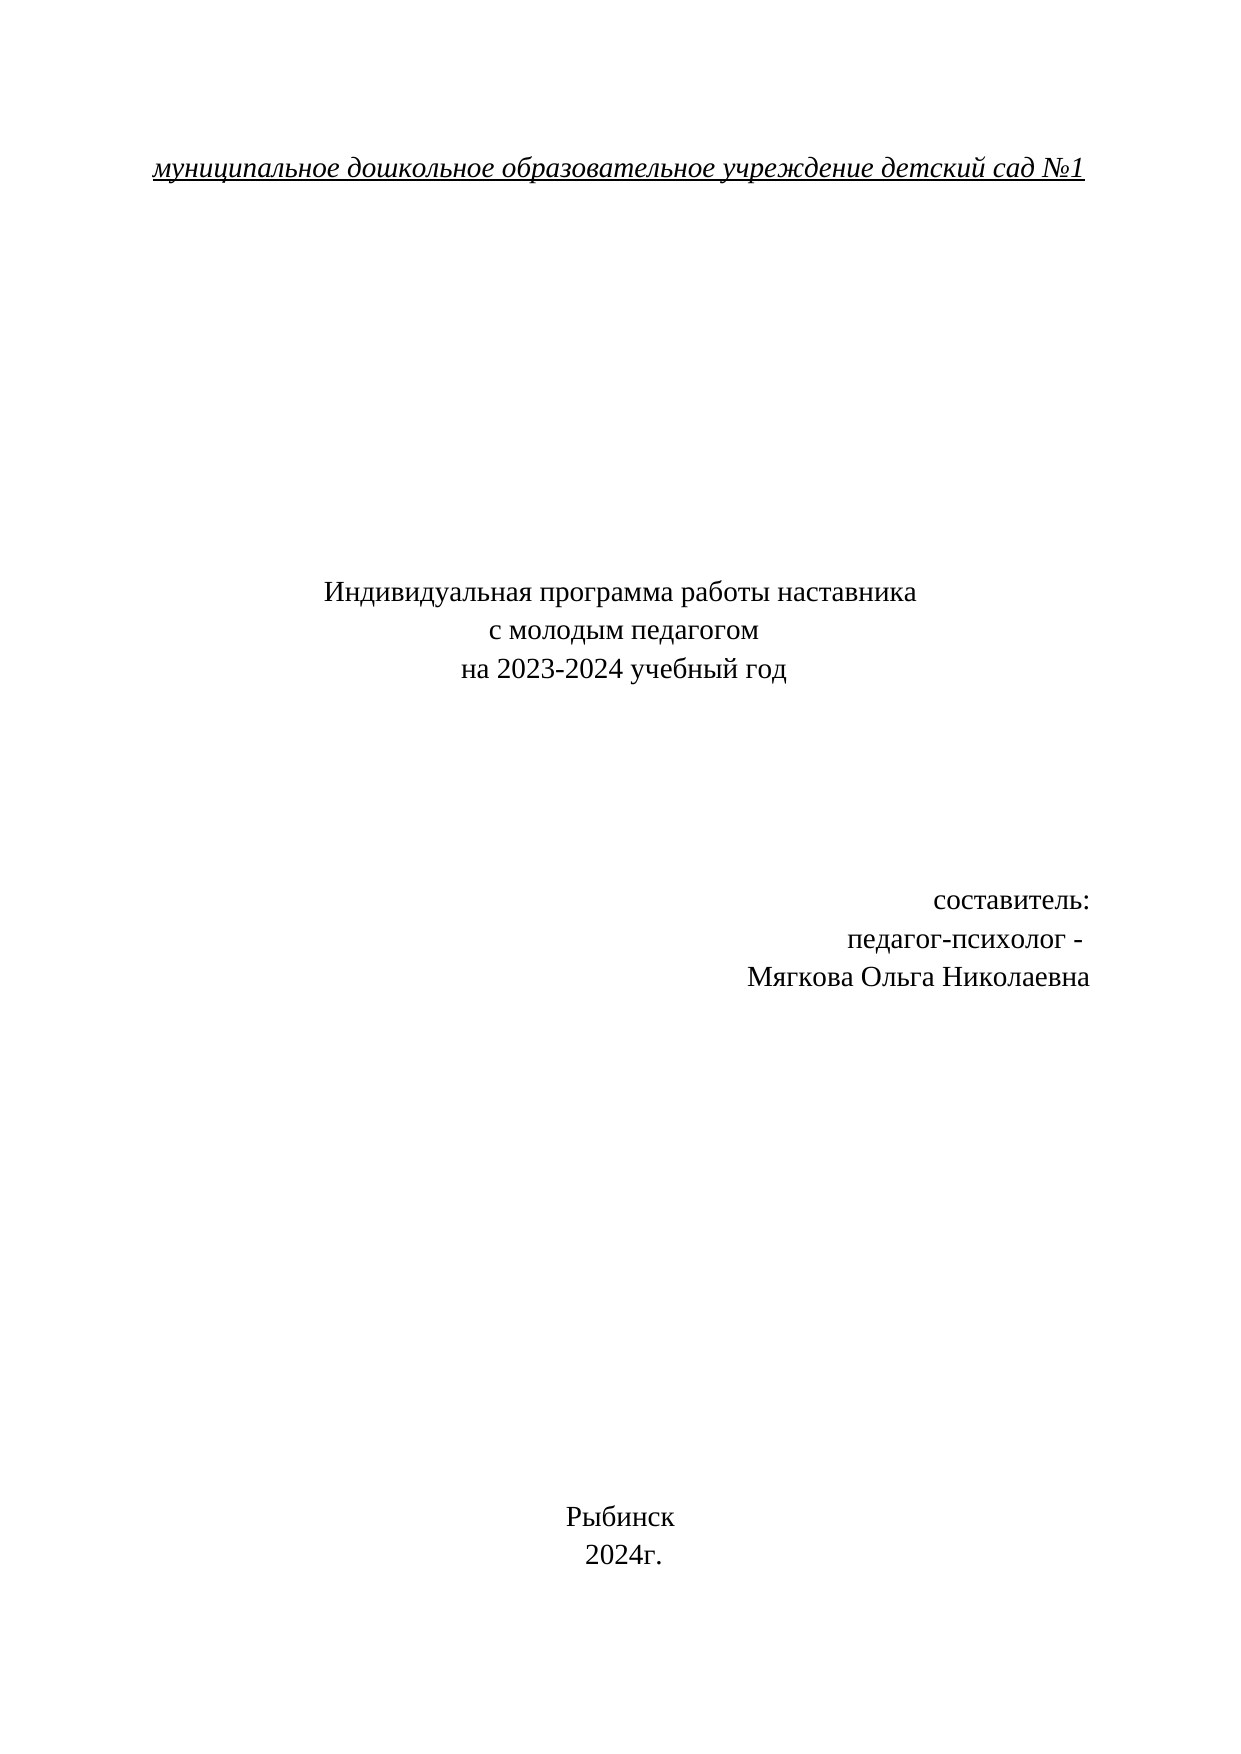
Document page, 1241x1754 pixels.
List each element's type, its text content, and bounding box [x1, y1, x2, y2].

text муниципальное дошкольное образовательное учреждение детский сад №1 [150, 150, 1090, 183]
text составитель: [150, 882, 1090, 916]
text Рыбинск [150, 1499, 1090, 1532]
text с молодым педагогом [150, 612, 1090, 646]
text 2024г. [150, 1537, 1090, 1571]
text Мягкова Ольга Николаевна [150, 959, 1090, 993]
text на 2023-2024 учебный год [150, 651, 1090, 684]
text Индивидуальная программа работы наставника [150, 574, 1090, 607]
text педагог-психолог - [150, 921, 1090, 954]
